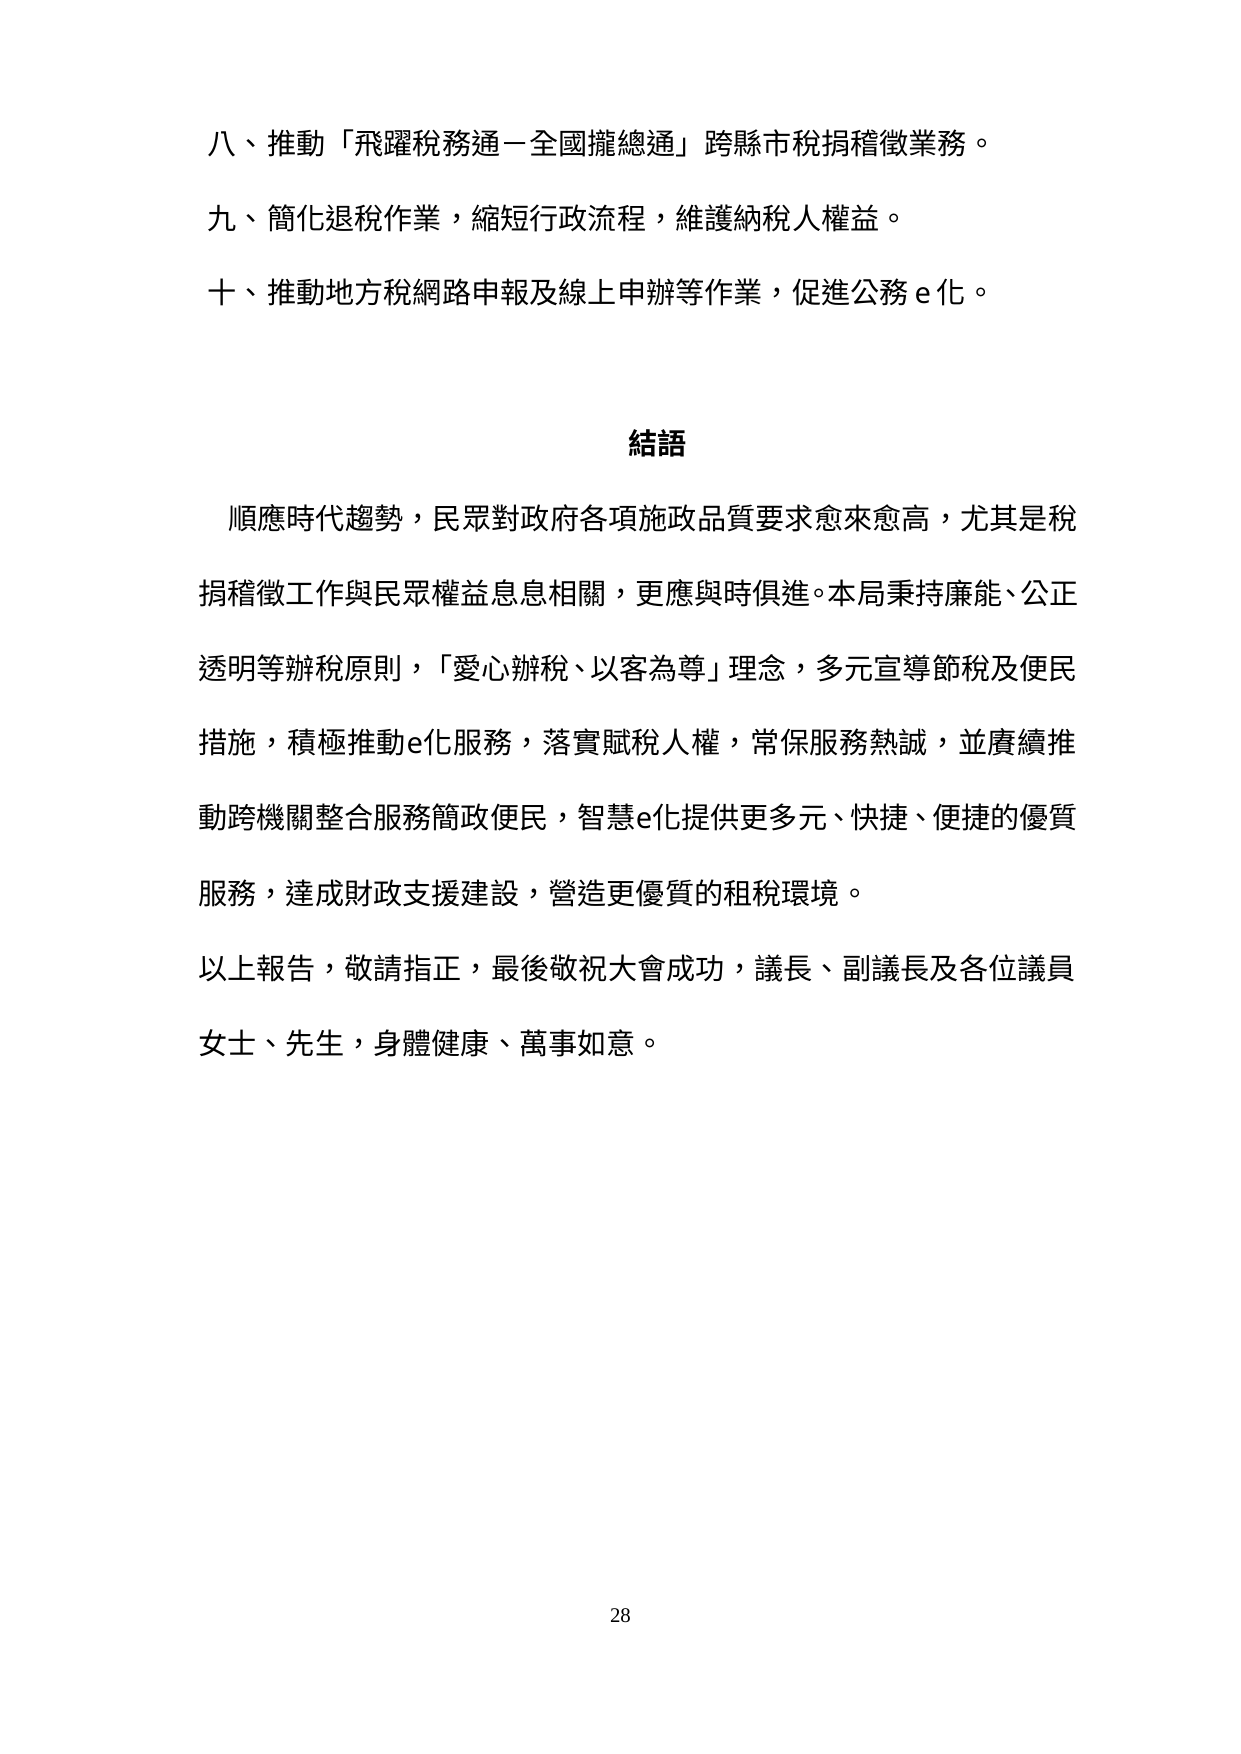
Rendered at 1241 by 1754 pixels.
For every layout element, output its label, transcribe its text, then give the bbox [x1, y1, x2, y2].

text 結語 [222, 404, 1092, 479]
list 推動「飛躍稅務通－全國攏總通」跨縣市稅捐稽徵業務。 [207, 104, 1092, 179]
list 推動地方稅網路申報及線上申辦等作業，促進公務e化。 [207, 254, 1092, 329]
list 簡化退稅作業，縮短行政流程，維護納稅人權益。 [207, 179, 1092, 254]
text 以上報告，敬請指正，最後敬祝大會成功，議長、副議長及各位議員女士、先生，身體健康、萬事如意。 [198, 929, 1078, 1079]
text 順應時代趨勢，民眾對政府各項施政品質要求愈來愈高，尤其是稅捐稽徵工作與民眾權益息息相關，更應與時俱進。本局秉持廉能、公正、透明等辦稅原則，「愛心辦稅、以客為尊」理念，多元宣導節稅及便民措施，積極推動e化服務，落實賦稅人權，常保服務熱誠，並賡續推動跨機關整合服務簡政便民，智慧e化提供更多元、快捷、便捷的優質服務，達成財政支援建設，營造更優質的租稅環境。 [198, 479, 1078, 929]
